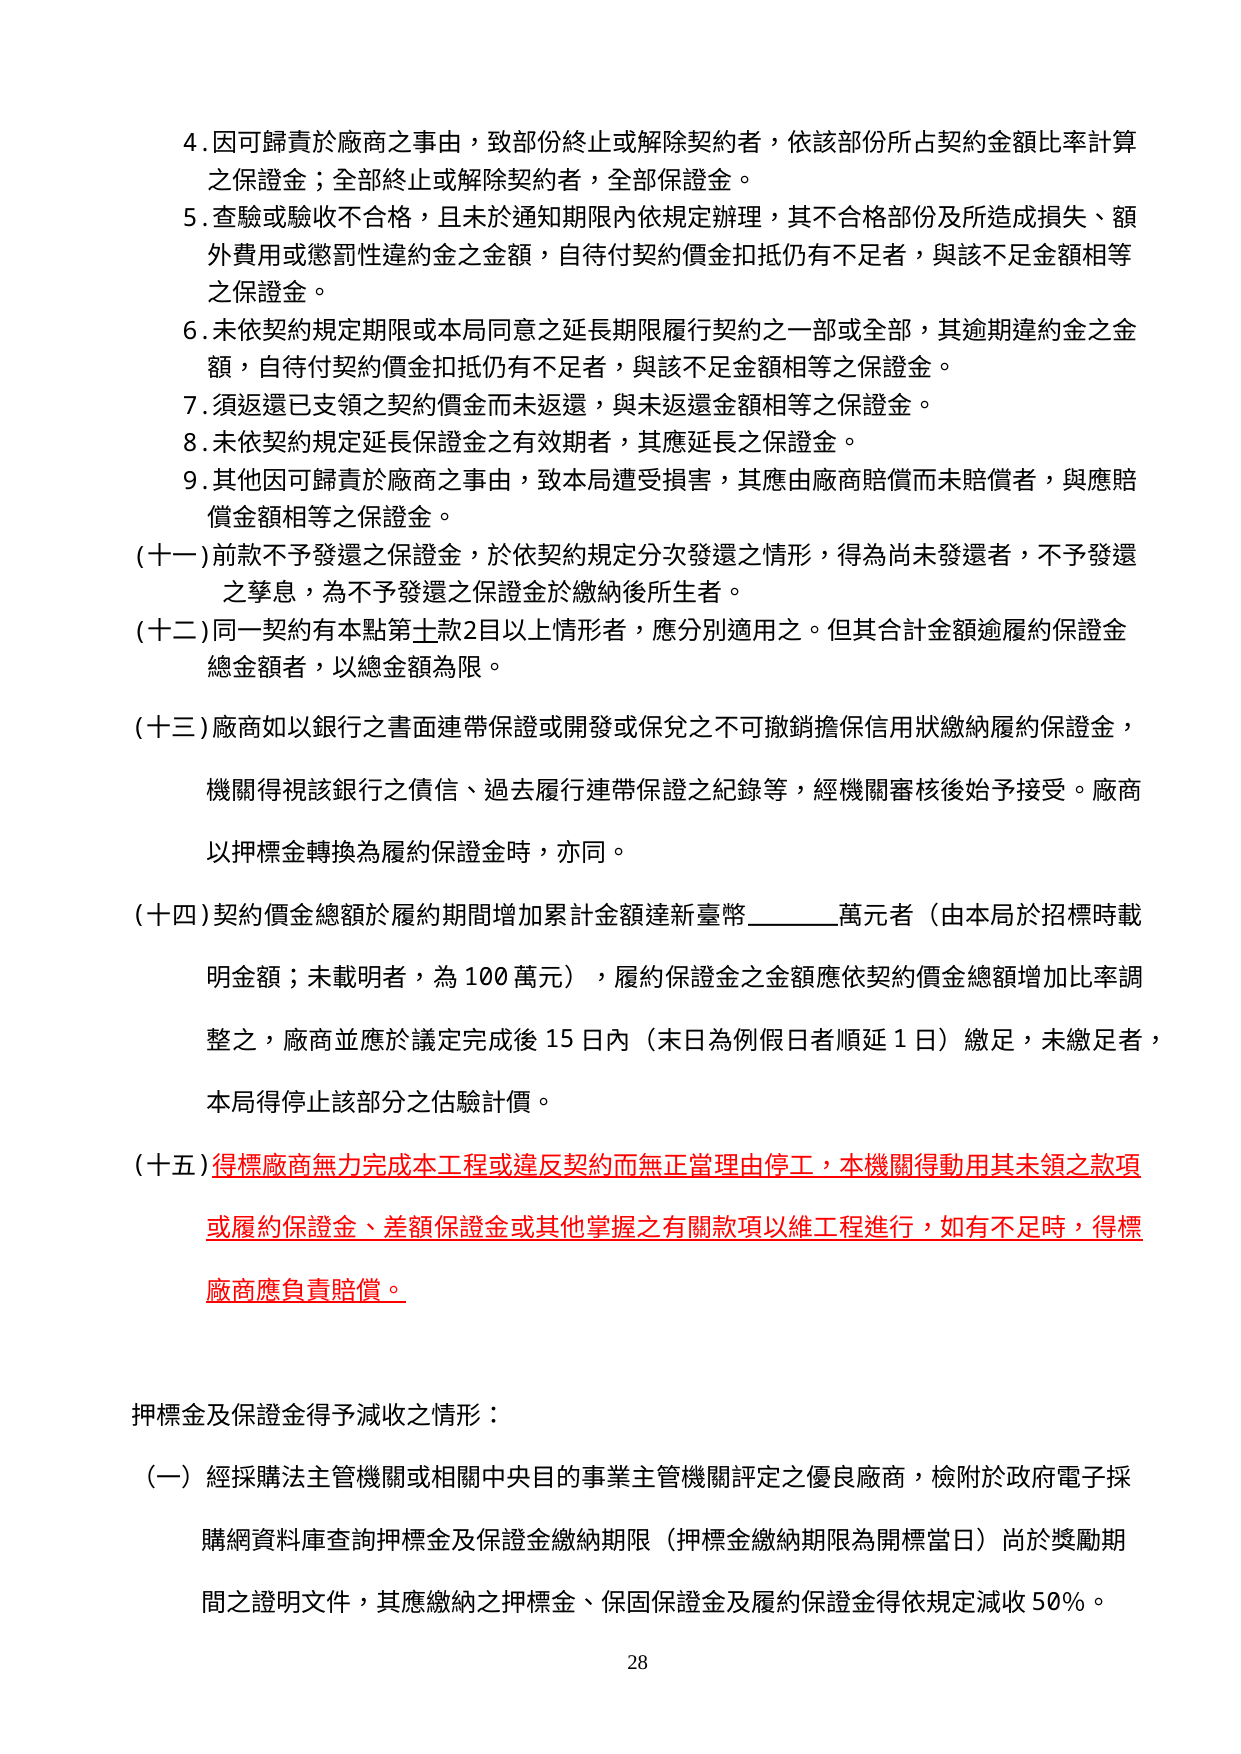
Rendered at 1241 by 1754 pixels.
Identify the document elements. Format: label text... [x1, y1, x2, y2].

text 額，自待付契約價金扣抵仍有不足者，與該不足金額相等之保證金。 [132, 347, 1146, 384]
text 5.查驗或驗收不合格，且未於通知期限內依規定辦理，其不合格部份及所造成損失、額 [132, 197, 1146, 234]
text (十二)同一契約有本點第十款2目以上情形者，應分別適用之。但其合計金額逾履約保證金 [132, 609, 1146, 647]
text 押標金及保證金得予減收之情形： [131, 1372, 1144, 1434]
text 之保證金；全部終止或解除契約者，全部保證金。 [132, 159, 1146, 197]
text 償金額相等之保證金。 [132, 497, 1146, 534]
text 6.未依契約規定期限或本局同意之延長期限履行契約之一部或全部，其逾期違約金之金 [132, 309, 1146, 347]
text 總金額者，以總金額為限。 [132, 647, 1146, 684]
text 之孳息，為不予發還之保證金於繳納後所生者。 [132, 572, 1146, 609]
text (十一)前款不予發還之保證金，於依契約規定分次發還之情形，得為尚未發還者，不予發還 [132, 534, 1146, 572]
text (十四)契約價金總額於履約期間增加累計金額達新臺幣______萬元者（由本局於招標時載明金額；未載明者，為100萬元），履約保證金之金額應依契約價金總額增加比率調整之，廠商並應於議定完成後15日內（末日為例假日者順延1日）繳足，未繳足者，本局得停止該部分之估驗計價。 [131, 872, 1144, 1122]
text (十三)廠商如以銀行之書面連帶保證或開發或保兌之不可撤銷擔保信用狀繳納履約保證金，機關得視該銀行之債信、過去履行連帶保證之紀錄等，經機關審核後始予接受。廠商以押標金轉換為履約保證金時，亦同。 [131, 684, 1144, 872]
text 7.須返還已支領之契約價金而未返還，與未返還金額相等之保證金。 [132, 384, 1146, 422]
text 之保證金。 [132, 272, 1146, 309]
text 4.因可歸責於廠商之事由，致部份終止或解除契約者，依該部份所占契約金額比率計算 [132, 122, 1146, 159]
text 9.其他因可歸責於廠商之事由，致本局遭受損害，其應由廠商賠償而未賠償者，與應賠 [132, 459, 1146, 497]
text 8.未依契約規定延長保證金之有效期者，其應延長之保證金。 [132, 422, 1146, 459]
text (十五)得標廠商無力完成本工程或違反契約而無正當理由停工，本機關得動用其未領之款項或履約保證金、差額保證金或其他掌握之有關款項以維工程進行，如有不足時，得標廠商應負責賠償。 [131, 1122, 1144, 1309]
text （一）經採購法主管機關或相關中央目的事業主管機關評定之優良廠商，檢附於政府電子採購網資料庫查詢押標金及保證金繳納期限（押標金繳納期限為開標當日）尚於獎勵期間之證明文件，其應繳納之押標金、保固保證金及履約保證金得依規定減收50％。 [131, 1434, 1144, 1622]
text 外費用或懲罰性違約金之金額，自待付契約價金扣抵仍有不足者，與該不足金額相等 [132, 234, 1146, 272]
